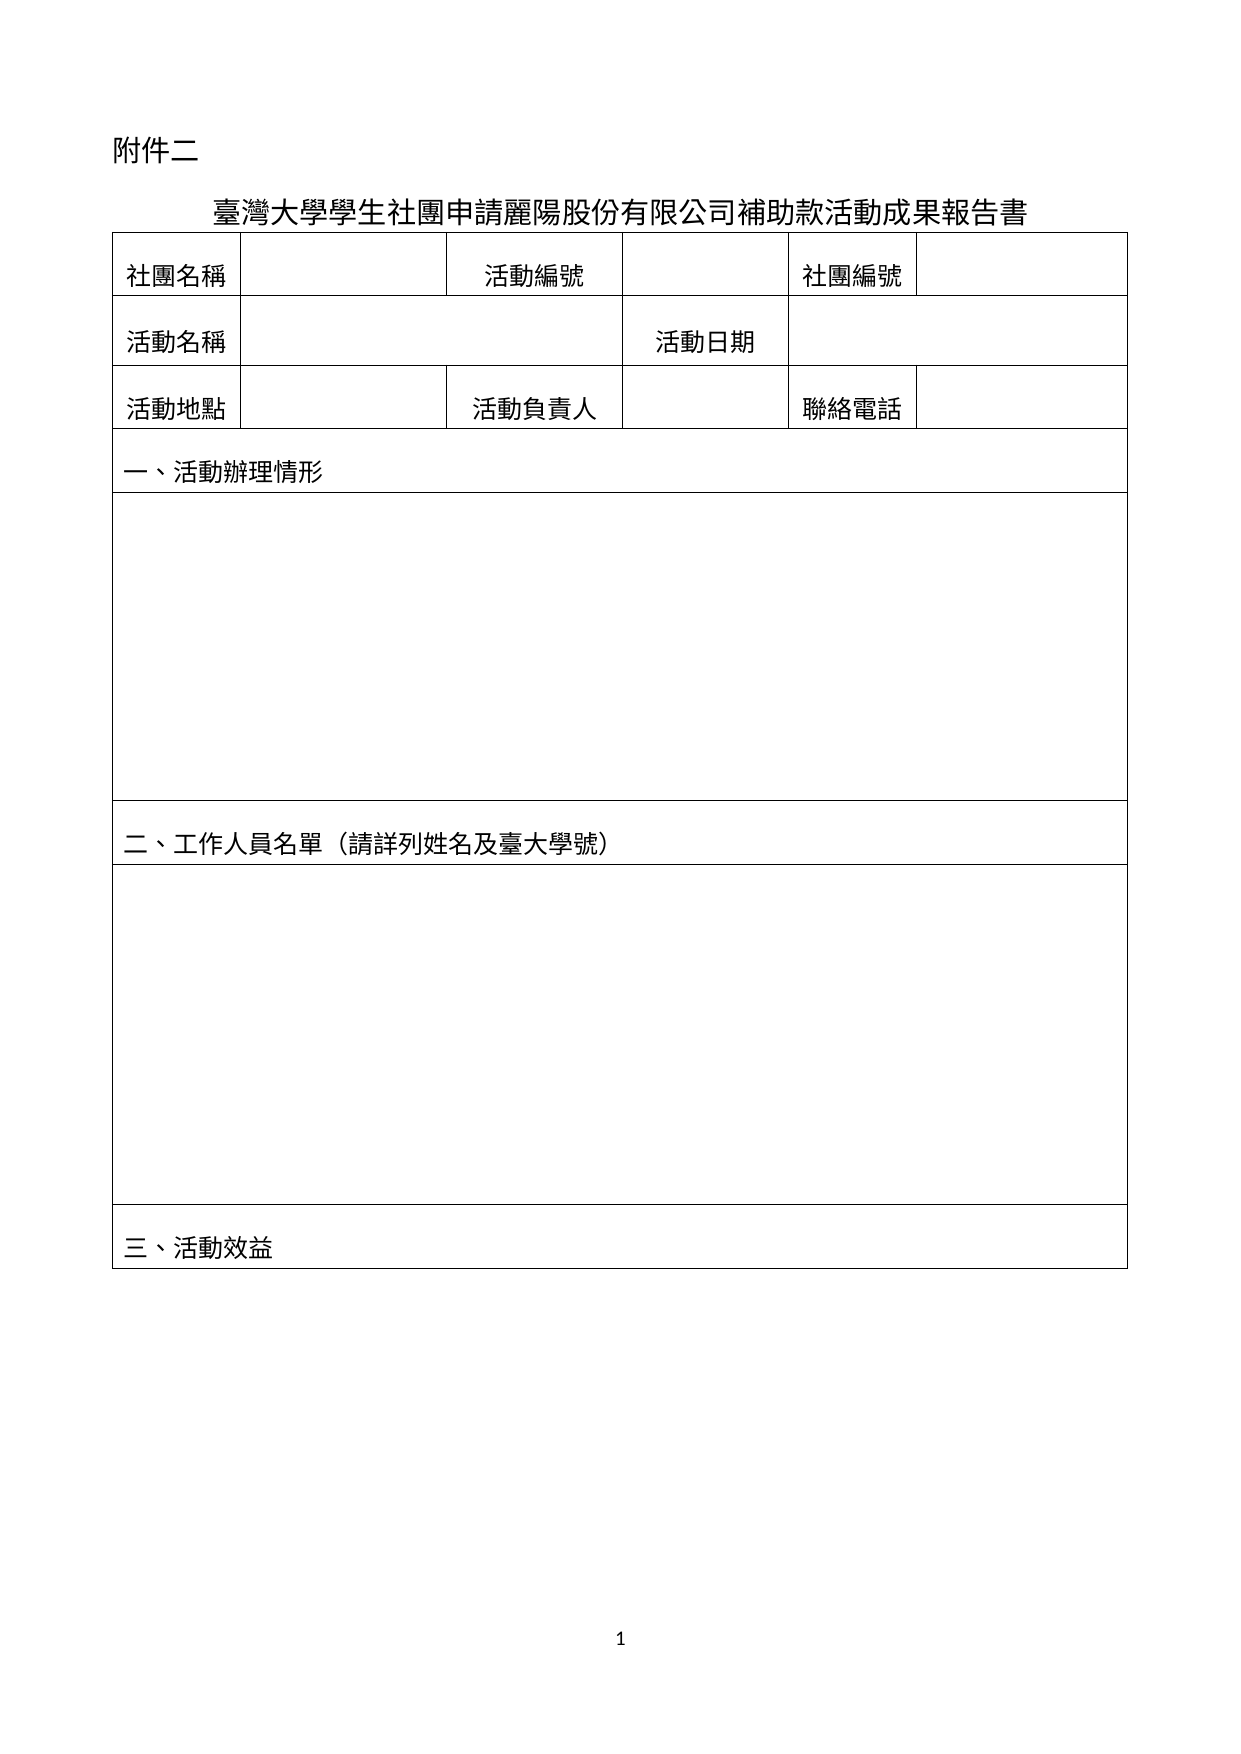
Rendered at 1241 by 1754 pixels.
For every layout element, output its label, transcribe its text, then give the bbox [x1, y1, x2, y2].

table_cell 一、活動辦理情形 [113, 429, 1127, 492]
table_header [917, 233, 1127, 295]
table_cell [241, 296, 622, 364]
table_cell 活動負責人 [447, 366, 622, 428]
table_cell [789, 296, 1127, 364]
text 臺灣大學學生社團申請麗陽股份有限公司補助款活動成果報告書 [112, 169, 1128, 232]
table_cell 活動名稱 [113, 296, 240, 364]
table_cell 活動日期 [623, 296, 788, 364]
table_cell [241, 366, 446, 428]
table_cell [113, 493, 1127, 800]
text 附件二 [112, 107, 1128, 169]
table_cell 活動地點 [113, 366, 240, 428]
table_cell 二、工作人員名單（請詳列姓名及臺大學號） [113, 801, 1127, 864]
table_header 社團名稱 [113, 233, 240, 295]
table_header 活動編號 [447, 233, 622, 295]
table_header [623, 233, 788, 295]
table_header 社團編號 [789, 233, 916, 295]
table_cell [623, 366, 788, 428]
table_header [241, 233, 446, 295]
table_cell [113, 865, 1127, 1204]
table_cell 聯絡電話 [789, 366, 916, 428]
table_cell [917, 366, 1127, 428]
table_cell 三、活動效益 [113, 1205, 1127, 1267]
